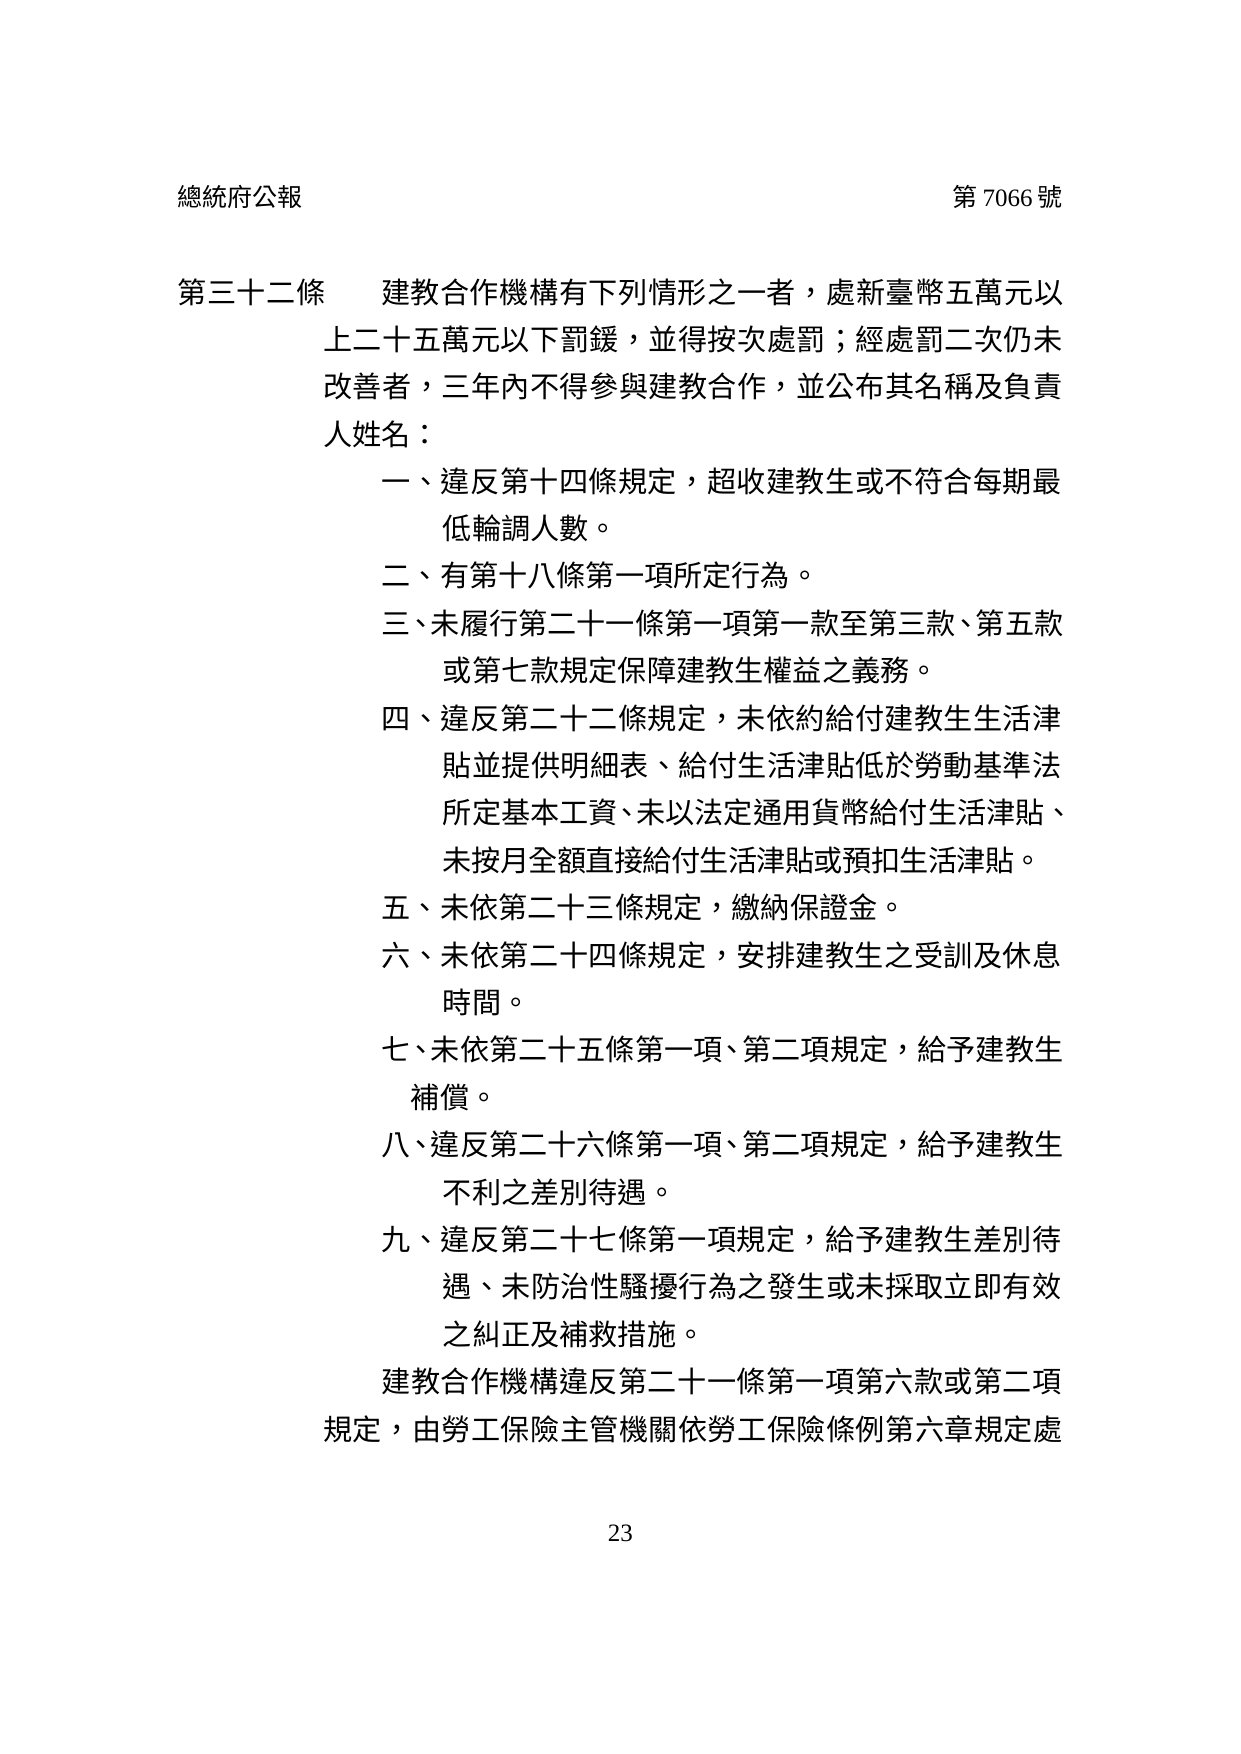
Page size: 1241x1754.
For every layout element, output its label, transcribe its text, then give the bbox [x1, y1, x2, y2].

text 九、違反第二十七條第一項規定，給予建教生差別待遇、未防治性騷擾行為之發生或未採取立即有效之糾正及補救措施。 [381, 1212, 1063, 1355]
text 七、未依第二十五條第一項、第二項規定，給予建教生補償。 [381, 1023, 1063, 1118]
text 六、未依第二十四條規定，安排建教生之受訓及休息時間。 [381, 928, 1063, 1023]
text 四、違反第二十二條規定，未依約給付建教生生活津貼並提供明細表、給付生活津貼低於勞動基準法所定基本工資、未以法定通用貨幣給付生活津貼、未按月全額直接給付生活津貼或預扣生活津貼。 [381, 691, 1063, 881]
text 第三十二條 建教合作機構有下列情形之一者，處新臺幣五萬元以上二十五萬元以下罰鍰，並得按次處罰；經處罰二次仍未改善者，三年內不得參與建教合作，並公布其名稱及負責人姓名： [177, 266, 1063, 454]
text 三、未履行第二十一條第一項第一款至第三款、第五款或第七款規定保障建教生權益之義務。 [381, 596, 1063, 691]
text 建教合作機構違反第二十一條第一項第六款或第二項規定，由勞工保險主管機關依勞工保險條例第六章規定處 [323, 1355, 1063, 1449]
text 五、未依第二十三條規定，繳納保證金。 [381, 881, 1063, 928]
text 二、有第十八條第一項所定行為。 [381, 549, 1063, 596]
text 一、違反第十四條規定，超收建教生或不符合每期最低輪調人數。 [381, 454, 1063, 549]
text 八、違反第二十六條第一項、第二項規定，給予建教生不利之差別待遇。 [381, 1118, 1063, 1212]
